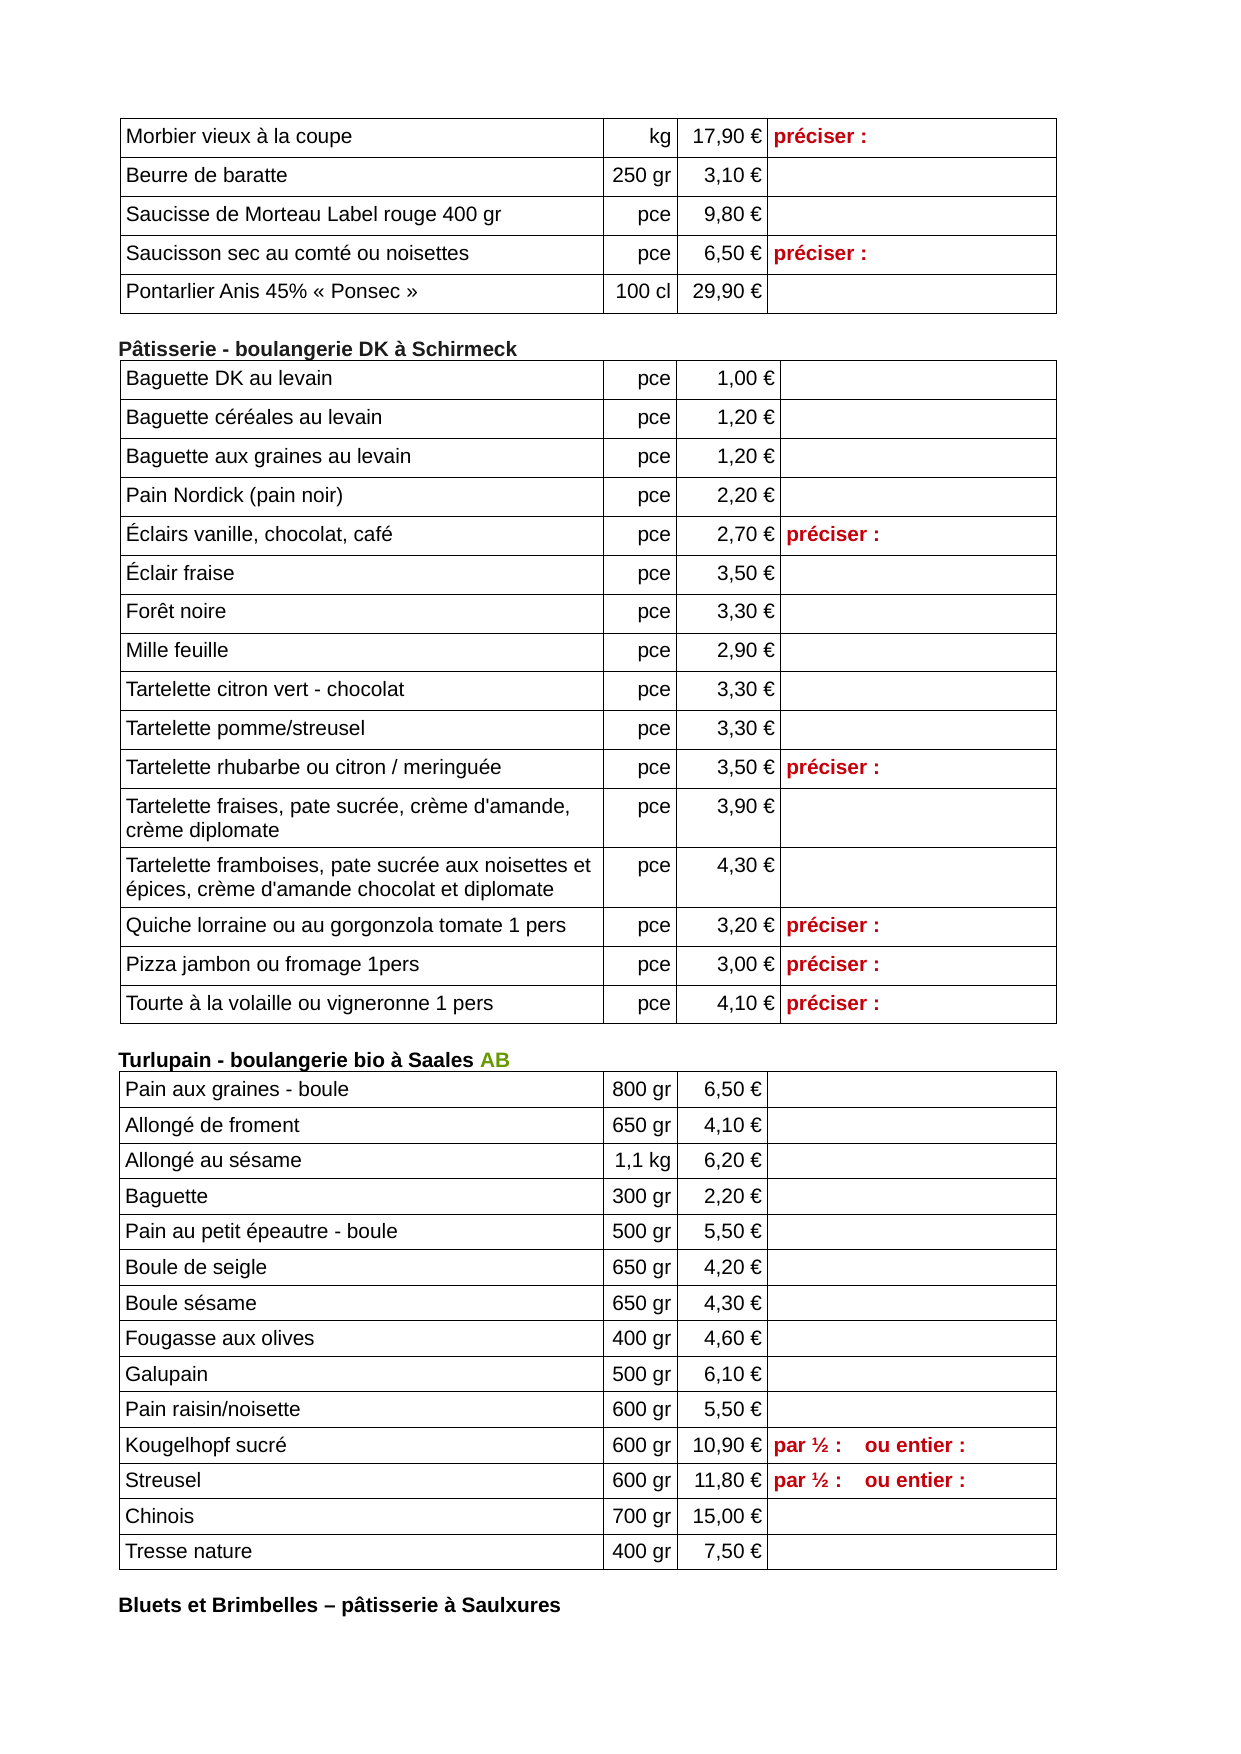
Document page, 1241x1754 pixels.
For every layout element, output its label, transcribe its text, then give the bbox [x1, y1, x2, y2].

table_cell [781, 478, 1056, 516]
table_cell par ½ : ou entier : [768, 1428, 1056, 1462]
table_cell Tartelette citron vert - chocolat [121, 672, 603, 710]
table_cell 4,30 € [678, 1286, 767, 1320]
table_cell [768, 1357, 1056, 1391]
table_cell 700 gr [604, 1499, 677, 1533]
table_cell pce [604, 947, 676, 984]
table_cell Pain Nordick (pain noir) [121, 478, 603, 516]
table_cell [781, 789, 1056, 847]
table_cell 650 gr [604, 1250, 677, 1284]
table_cell 600 gr [604, 1392, 677, 1427]
table_cell 3,90 € [677, 789, 780, 847]
table_cell Kougelhopf sucré [120, 1428, 603, 1462]
table_cell [781, 556, 1056, 593]
table_cell Quiche lorraine ou au gorgonzola tomate 1 pers [121, 908, 603, 946]
table_header [768, 1072, 1056, 1107]
table_cell préciser : [781, 750, 1056, 788]
table_cell [768, 1535, 1056, 1569]
table_cell 500 gr [604, 1357, 677, 1391]
text Bluets et Brimbelles – pâtisserie à Saulxures [118, 1593, 1122, 1617]
table_header Baguette DK au levain [121, 361, 603, 399]
table_cell 1,20 € [677, 439, 780, 477]
table_cell Allongé au sésame [120, 1144, 603, 1178]
table_cell par ½ : ou entier : [768, 1464, 1056, 1498]
table_cell Pain raisin/noisette [120, 1392, 603, 1427]
table_cell 3,30 € [677, 711, 780, 749]
table_cell 5,50 € [678, 1215, 767, 1249]
table_cell [768, 1499, 1056, 1533]
table_cell 250 gr [604, 158, 677, 196]
table_cell pce [604, 478, 676, 516]
table_cell pce [604, 750, 676, 788]
table_cell 1,20 € [677, 400, 780, 438]
table_cell [781, 595, 1056, 632]
table_cell Saucisse de Morteau Label rouge 400 gr [121, 197, 603, 235]
table_cell Boule sésame [120, 1286, 603, 1320]
table_header [781, 361, 1056, 399]
table_cell 600 gr [604, 1428, 677, 1462]
table_cell pce [604, 634, 676, 671]
table_cell Saucisson sec au comté ou noisettes [121, 236, 603, 273]
table_header pce [604, 361, 676, 399]
table_cell pce [604, 848, 676, 907]
table_cell Chinois [120, 1499, 603, 1533]
table_cell 6,10 € [678, 1357, 767, 1391]
table_cell [768, 1179, 1056, 1213]
table_cell préciser : [781, 947, 1056, 984]
table_cell 4,20 € [678, 1250, 767, 1284]
table_cell préciser : [781, 517, 1056, 555]
table_cell pce [604, 236, 677, 273]
table_cell [768, 1392, 1056, 1427]
table_cell Forêt noire [121, 595, 603, 632]
table_cell 400 gr [604, 1321, 677, 1356]
table_cell pce [604, 672, 676, 710]
table_cell [768, 1321, 1056, 1356]
table_cell 3,30 € [677, 595, 780, 632]
table_cell 3,50 € [677, 750, 780, 788]
text Pâtisserie - boulangerie DK à Schirmeck [118, 336, 1122, 360]
table_cell 2,70 € [677, 517, 780, 555]
table_cell pce [604, 595, 676, 632]
table_cell 3,00 € [677, 947, 780, 984]
table_cell 400 gr [604, 1535, 677, 1569]
table_cell 3,30 € [677, 672, 780, 710]
table_cell pce [604, 197, 677, 235]
table_cell 10,90 € [678, 1428, 767, 1462]
table_cell 9,80 € [678, 197, 767, 235]
table_header 1,00 € [677, 361, 780, 399]
table_cell [781, 439, 1056, 477]
table_cell 650 gr [604, 1286, 677, 1320]
table_cell 3,20 € [677, 908, 780, 946]
table_cell préciser : [781, 908, 1056, 946]
table_cell 6,20 € [678, 1144, 767, 1178]
table_cell 4,30 € [677, 848, 780, 907]
table_cell Allongé de froment [120, 1108, 603, 1142]
table_cell Éclair fraise [121, 556, 603, 593]
table_cell pce [604, 517, 676, 555]
table_cell Tartelette framboises, pate sucrée aux noisettes et épices, crème d'amande chocolat et diplomate [121, 848, 603, 907]
table_cell pce [604, 711, 676, 749]
table_cell Pain au petit épeautre - boule [120, 1215, 603, 1249]
table_cell 17,90 € [678, 119, 767, 157]
table_cell 650 gr [604, 1108, 677, 1142]
table_cell pce [604, 789, 676, 847]
table_cell [781, 711, 1056, 749]
table_cell Boule de seigle [120, 1250, 603, 1284]
table_cell [768, 275, 1056, 312]
table_cell Baguette céréales au levain [121, 400, 603, 438]
table_cell Fougasse aux olives [120, 1321, 603, 1356]
table_cell 29,90 € [678, 275, 767, 312]
table_cell Tourte à la volaille ou vigneronne 1 pers [121, 986, 603, 1023]
table_cell 6,50 € [678, 236, 767, 273]
table_cell 300 gr [604, 1179, 677, 1213]
table_cell Pizza jambon ou fromage 1pers [121, 947, 603, 984]
table_cell 4,60 € [678, 1321, 767, 1356]
table_cell 1,1 kg [604, 1144, 677, 1178]
table_cell Mille feuille [121, 634, 603, 671]
table_cell préciser : [768, 236, 1056, 273]
table_cell [768, 1108, 1056, 1142]
table_cell 7,50 € [678, 1535, 767, 1569]
table_cell Streusel [120, 1464, 603, 1498]
table_cell 2,90 € [677, 634, 780, 671]
table_cell pce [604, 908, 676, 946]
table_cell [781, 848, 1056, 907]
table_cell [781, 400, 1056, 438]
table_cell 4,10 € [677, 986, 780, 1023]
table_header 6,50 € [678, 1072, 767, 1107]
table_cell pce [604, 439, 676, 477]
table_cell préciser : [781, 986, 1056, 1023]
table_cell 11,80 € [678, 1464, 767, 1498]
table_cell [768, 1144, 1056, 1178]
table_cell Éclairs vanille, chocolat, café [121, 517, 603, 555]
table_cell 100 cl [604, 275, 677, 312]
table_cell kg [604, 119, 677, 157]
table_cell Beurre de baratte [121, 158, 603, 196]
table_cell [768, 1215, 1056, 1249]
table_cell Tartelette rhubarbe ou citron / meringuée [121, 750, 603, 788]
table_cell 2,20 € [678, 1179, 767, 1213]
table_cell [768, 158, 1056, 196]
text Turlupain - boulangerie bio à Saales AB [118, 1047, 1122, 1071]
table_cell Tartelette fraises, pate sucrée, crème d'amande, crème diplomate [121, 789, 603, 847]
table_cell pce [604, 556, 676, 593]
table_cell pce [604, 400, 676, 438]
table_cell 500 gr [604, 1215, 677, 1249]
table_cell Baguette [120, 1179, 603, 1213]
table_cell 15,00 € [678, 1499, 767, 1533]
table_cell Tresse nature [120, 1535, 603, 1569]
table_cell [768, 1286, 1056, 1320]
table_cell 600 gr [604, 1464, 677, 1498]
table_cell Galupain [120, 1357, 603, 1391]
table_cell Morbier vieux à la coupe [121, 119, 603, 157]
table_cell pce [604, 986, 676, 1023]
table_cell 3,10 € [678, 158, 767, 196]
table_cell [768, 197, 1056, 235]
table_cell [768, 1250, 1056, 1284]
table_cell [781, 672, 1056, 710]
table_cell Baguette aux graines au levain [121, 439, 603, 477]
table_cell [781, 634, 1056, 671]
table_cell 2,20 € [677, 478, 780, 516]
table_cell préciser : [768, 119, 1056, 157]
table_cell Tartelette pomme/streusel [121, 711, 603, 749]
table_header Pain aux graines - boule [120, 1072, 603, 1107]
table_header 800 gr [604, 1072, 677, 1107]
table_cell 3,50 € [677, 556, 780, 593]
table_cell 5,50 € [678, 1392, 767, 1427]
table_cell Pontarlier Anis 45% « Ponsec » [121, 275, 603, 312]
table_cell 4,10 € [678, 1108, 767, 1142]
